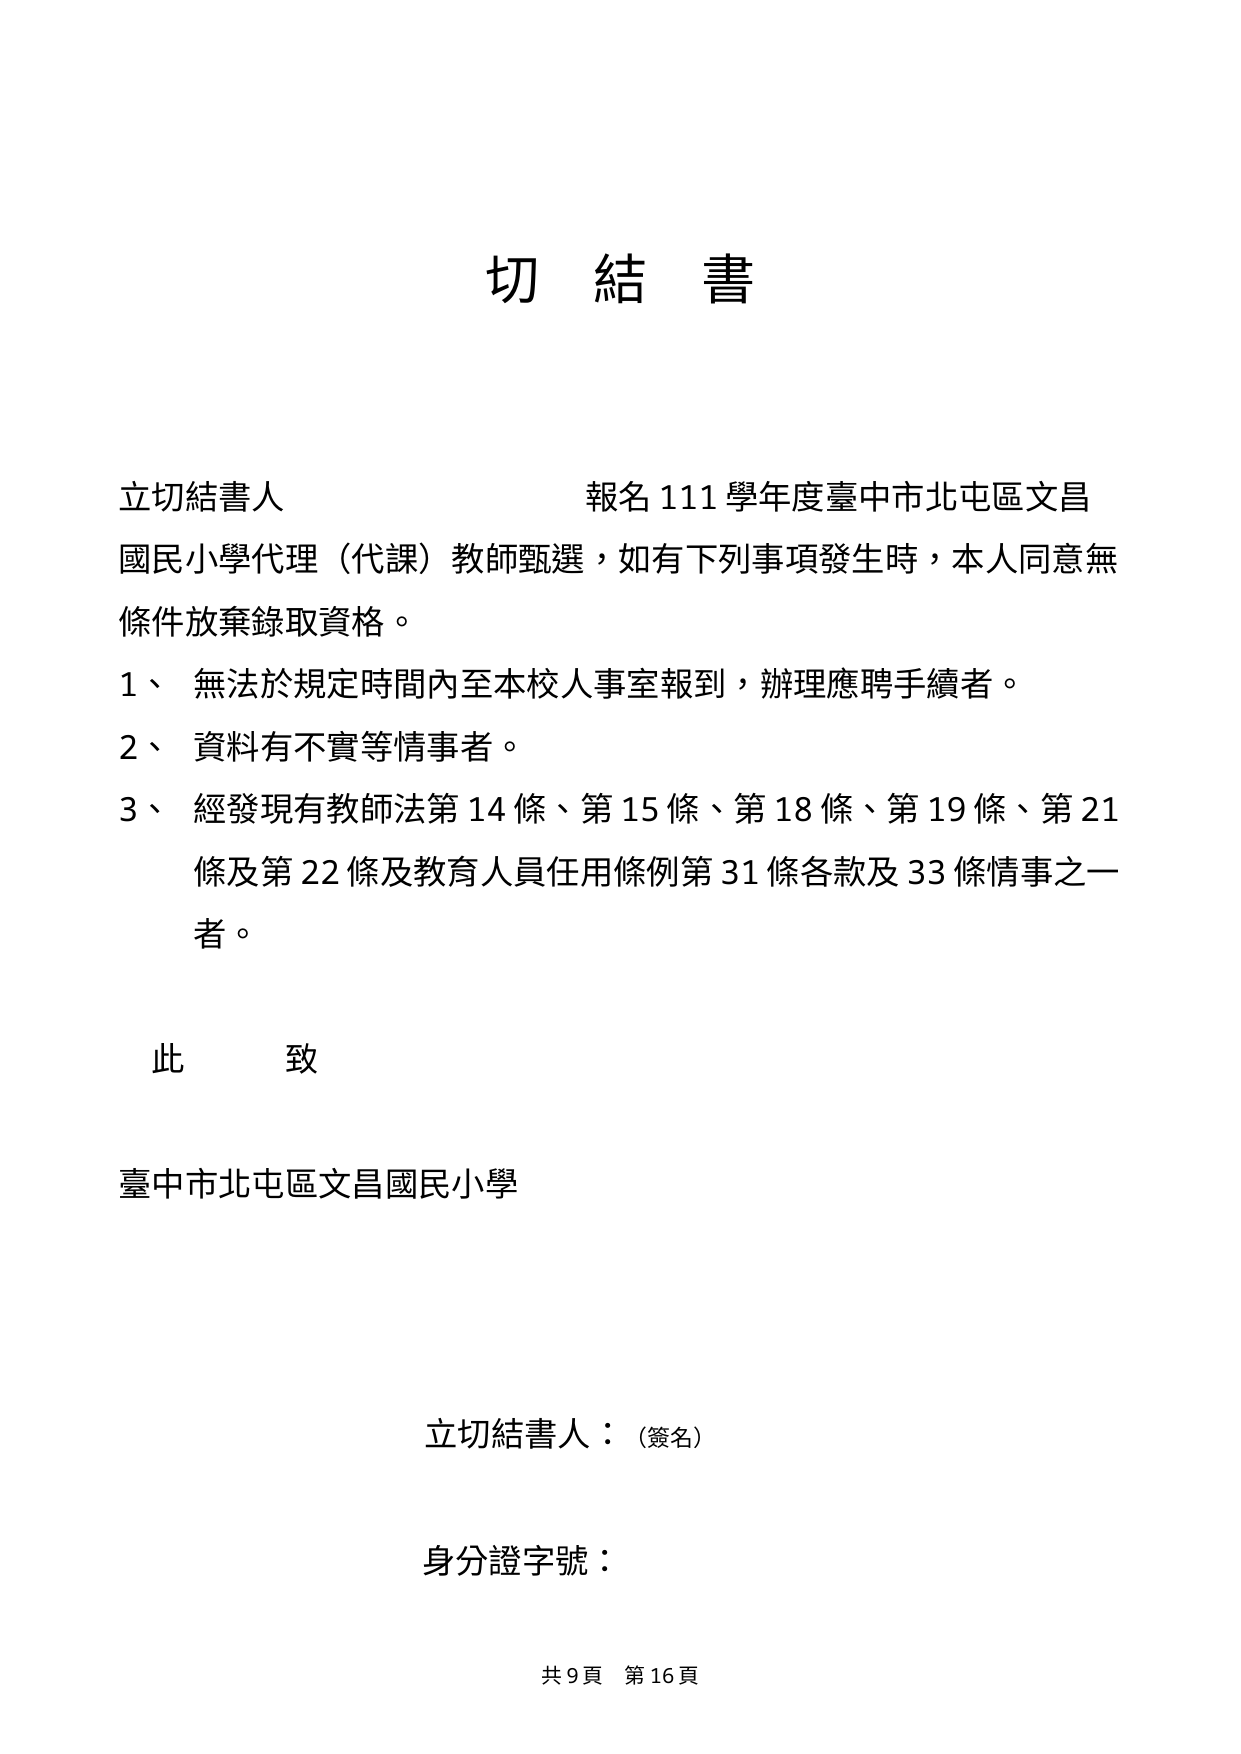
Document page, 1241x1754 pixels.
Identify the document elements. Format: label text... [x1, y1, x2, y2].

text 切 結 書 [118, 203, 1122, 328]
list 資料有不實等情事者。 [118, 703, 1122, 766]
text 此 致 [118, 1016, 1122, 1078]
list 經發現有教師法第14條、第15條、第18條、第19條、第21條及第22條及教育人員任用條例第31條各款及33條情事之一者。 [118, 766, 1122, 953]
text 立切結書人 報名111學年度臺中市北屯區文昌國民小學代理（代課）教師甄選，如有下列事項發生時，本人同意無條件放棄錄取資格。 [118, 453, 1122, 641]
text 立切結書人：（簽名） [118, 1391, 1122, 1453]
text 身分證字號： [118, 1516, 1122, 1578]
list 無法於規定時間內至本校人事室報到，辦理應聘手續者。 [118, 641, 1122, 703]
text 臺中市北屯區文昌國民小學 [118, 1141, 1122, 1203]
